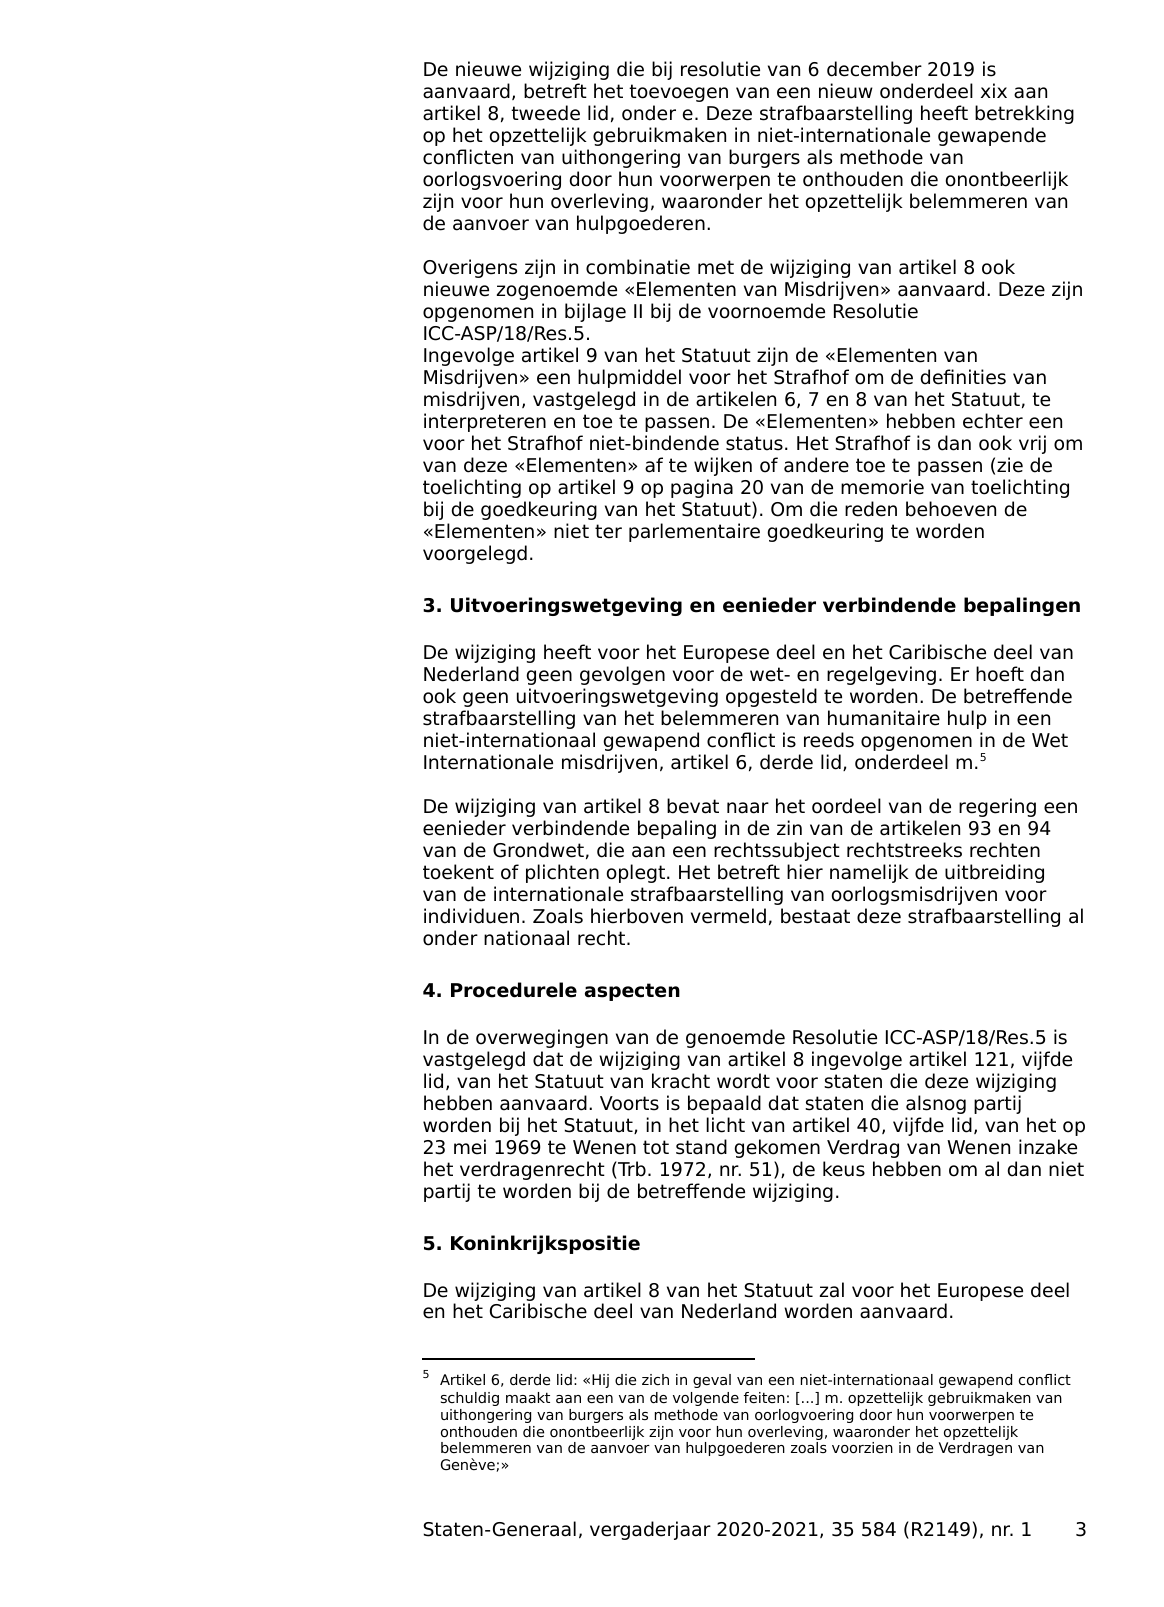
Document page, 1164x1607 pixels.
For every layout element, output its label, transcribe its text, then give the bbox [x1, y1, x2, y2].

text De wijziging van artikel 8 bevat naar het oordeel van de regering een eenieder verbindende bepaling in de zin van de artikelen 93 en 94 van de Grondwet, die aan een rechtssubject rechtstreeks rechten toekent of plichten oplegt. Het betreft hier namelijk de uitbreiding van de internationale strafbaarstelling van oorlogsmisdrijven voor individuen. Zoals hierboven vermeld, bestaat deze strafbaarstelling al onder nationaal recht. [422, 796, 1087, 950]
text De wijziging van artikel 8 van het Statuut zal voor het Europese deel en het Caribische deel van Nederland worden aanvaard. [422, 1279, 1087, 1323]
subtitle 5. Koninkrijkspositie [422, 1232, 1087, 1254]
text De wijziging heeft voor het Europese deel en het Caribische deel van Nederland geen gevolgen voor de wet- en regelgeving. Er hoeft dan ook geen uitvoeringswetgeving opgesteld te worden. De betreffende strafbaarstelling van het belemmeren van humanitaire hulp in een niet-internationaal gewapend conflict is reeds opgenomen in de Wet Internationale misdrijven, artikel 6, derde lid, onderdeel m. [422, 642, 1087, 774]
text Ingevolge artikel 9 van het Statuut zijn de «Elementen van Misdrijven» een hulpmiddel voor het Strafhof om de definities van misdrijven, vastgelegd in de artikelen 6, 7 en 8 van het Statuut, te interpreteren en toe te passen. De «Elementen» hebben echter een voor het Strafhof niet-bindende status. Het Strafhof is dan ook vrij om van deze «Elementen» af te wijken of andere toe te passen (zie de toelichting op artikel 9 op pagina 20 van de memorie van toelichting bij de goedkeuring van het Statuut). Om die reden behoeven de «Elementen» niet ter parlementaire goedkeuring te worden voorgelegd. [422, 345, 1087, 565]
subtitle 3. Uitvoeringswetgeving en eenieder verbindende bepalingen [422, 595, 1087, 617]
text In de overwegingen van de genoemde Resolutie ICC-ASP/18/Res.5 is vastgelegd dat de wijziging van artikel 8 ingevolge artikel 121, vijfde lid, van het Statuut van kracht wordt voor staten die deze wijziging hebben aanvaard. Voorts is bepaald dat staten die alsnog partij worden bij het Statuut, in het licht van artikel 40, vijfde lid, van het op 23 mei 1969 te Wenen tot stand gekomen Verdrag van Wenen inzake het verdragenrecht (Trb. 1972, nr. 51), de keus hebben om al dan niet partij te worden bij de betreffende wijziging. [422, 1027, 1087, 1202]
text Overigens zijn in combinatie met de wijziging van artikel 8 ook nieuwe zogenoemde «Elementen van Misdrijven» aanvaard. Deze zijn opgenomen in bijlage II bij de voornoemde Resolutie ICC-ASP/18/Res.5. [422, 257, 1087, 345]
text Artikel 6, derde lid: «Hij die zich in geval van een niet-internationaal gewapend conflict schuldig maakt aan een van de volgende feiten: [...] m. opzettelijk gebruikmaken van uithongering van burgers als methode van oorlogvoering door hun voorwerpen te onthouden die onontbeerlijk zijn voor hun overleving, waaronder het opzettelijk belemmeren van de aanvoer van hulpgoederen zoals voorzien in de Verdragen van Genève;» [422, 1368, 1087, 1474]
text De nieuwe wijziging die bij resolutie van 6 december 2019 is aanvaard, betreft het toevoegen van een nieuw onderdeel xix aan artikel 8, tweede lid, onder e. Deze strafbaarstelling heeft betrekking op het opzettelijk gebruikmaken in niet-internationale gewapende conflicten van uithongering van burgers als methode van oorlogsvoering door hun voorwerpen te onthouden die onontbeerlijk zijn voor hun overleving, waaronder het opzettelijk belemmeren van de aanvoer van hulpgoederen. [422, 59, 1087, 235]
subtitle 4. Procedurele aspecten [422, 980, 1087, 1002]
